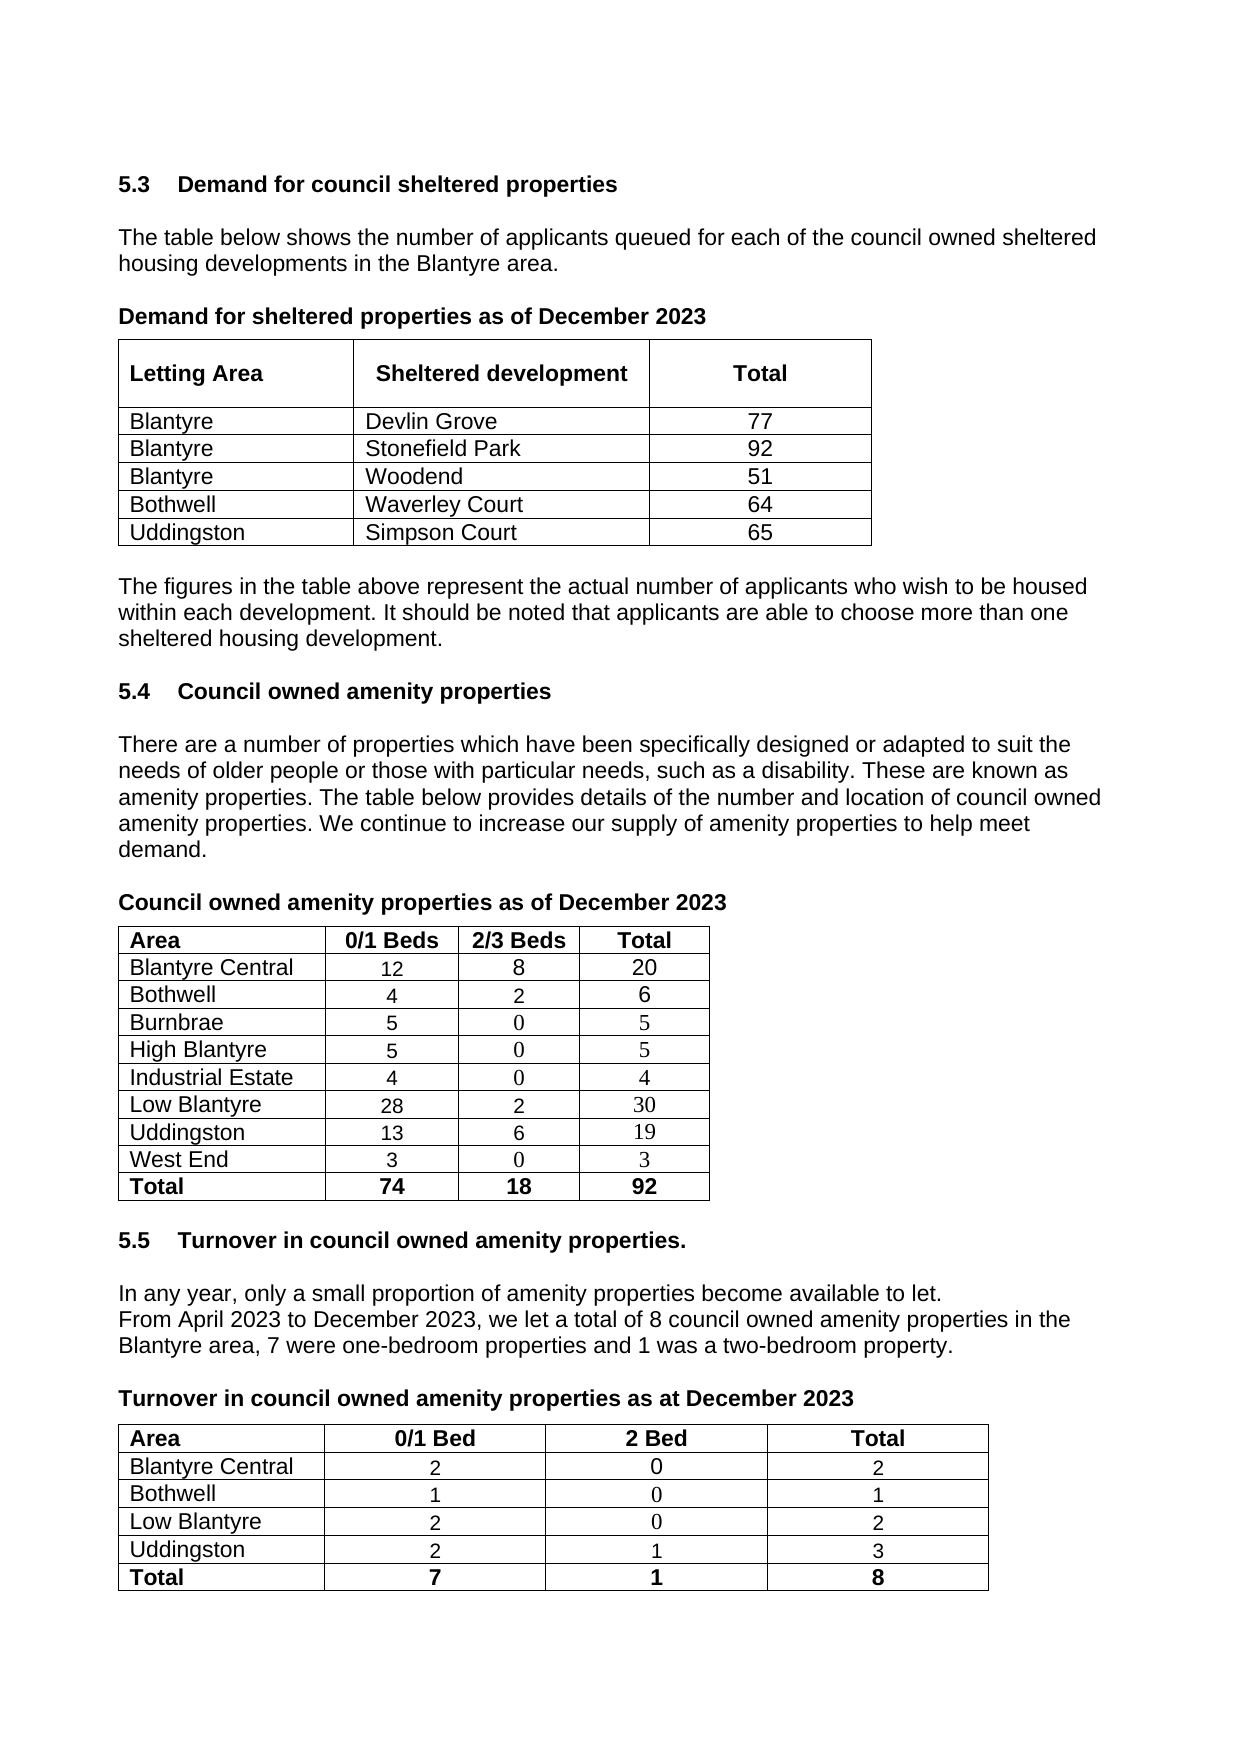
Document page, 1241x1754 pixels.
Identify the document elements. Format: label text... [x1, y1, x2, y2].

table_cell Blantyre Central [119, 1453, 324, 1479]
table_cell Bothwell [119, 1480, 324, 1507]
table_cell 5 [580, 1009, 709, 1035]
table_cell 3 [326, 1146, 458, 1172]
list Turnover in council owned amenity properties. [118, 1227, 1122, 1253]
table_cell 0 [546, 1480, 767, 1507]
table_cell High Blantyre [119, 1036, 325, 1063]
table_cell 6 [580, 981, 709, 1008]
text Demand for sheltered properties as of December 2023 [118, 303, 1122, 329]
table_cell 3 [768, 1536, 988, 1562]
table_header Total [580, 927, 709, 953]
table_header 2/3 Beds [459, 927, 579, 953]
table_cell 77 [650, 408, 871, 434]
table_cell Blantyre [119, 463, 353, 490]
table_cell 0 [546, 1508, 767, 1535]
table_cell 74 [326, 1173, 458, 1199]
table_cell Bothwell [119, 981, 325, 1008]
table_cell Waverley Court [354, 491, 649, 517]
table_cell Total [119, 1173, 325, 1199]
table_cell 92 [580, 1173, 709, 1199]
table_cell Total [119, 1564, 324, 1590]
table_cell Devlin Grove [354, 408, 649, 434]
table_header Area [119, 927, 325, 953]
table_cell 65 [650, 519, 871, 545]
table_cell Low Blantyre [119, 1508, 324, 1535]
table_cell 2 [325, 1536, 545, 1562]
table_cell 19 [580, 1119, 709, 1145]
table_cell Uddingston [119, 519, 353, 545]
list Council owned amenity properties [118, 678, 1122, 704]
text The figures in the table above represent the actual number of applicants who wish to be housed within each development. It should be noted that applicants are able to choose more than one sheltered housing development. [118, 573, 1122, 652]
text From April 2023 to December 2023, we let a total of 8 council owned amenity properties in the Blantyre area, 7 were one-bedroom properties and 1 was a two-bedroom property. [118, 1306, 1122, 1359]
table_cell Uddingston [119, 1536, 324, 1562]
table_cell 1 [768, 1480, 988, 1507]
table_header 2 Bed [546, 1425, 767, 1452]
table_cell 6 [459, 1119, 579, 1145]
table_cell 2 [325, 1508, 545, 1535]
text There are a number of properties which have been specifically designed or adapted to suit the needs of older people or those with particular needs, such as a disability. These are known as amenity properties. The table below provides details of the number and location of council owned amenity properties. We continue to increase our supply of amenity properties to help meet demand. [118, 731, 1122, 862]
text 5.3 Demand for council sheltered properties [118, 171, 1122, 197]
table_header Total [768, 1425, 988, 1452]
table_cell 5 [326, 1036, 458, 1063]
table_cell 8 [459, 954, 579, 980]
table_cell 0 [459, 1064, 579, 1090]
table_cell Woodend [354, 463, 649, 490]
table_cell 64 [650, 491, 871, 517]
table_cell 0 [546, 1453, 767, 1479]
table_cell 5 [326, 1009, 458, 1035]
table_cell 2 [768, 1508, 988, 1535]
table_cell 7 [325, 1564, 545, 1590]
table_cell 4 [326, 981, 458, 1008]
table_cell West End [119, 1146, 325, 1172]
text Turnover in council owned amenity properties as at December 2023 [118, 1385, 1122, 1411]
table_cell 0 [459, 1036, 579, 1063]
table_cell 0 [459, 1009, 579, 1035]
table_cell 28 [326, 1091, 458, 1117]
table_cell 2 [459, 1091, 579, 1117]
table_header Area [119, 1425, 324, 1452]
table_cell Bothwell [119, 491, 353, 517]
table_cell 2 [459, 981, 579, 1008]
table_cell Stonefield Park [354, 435, 649, 462]
table_cell Burnbrae [119, 1009, 325, 1035]
table_cell 30 [580, 1091, 709, 1117]
table_cell Low Blantyre [119, 1091, 325, 1117]
table_cell Blantyre [119, 408, 353, 434]
table_cell 0 [459, 1146, 579, 1172]
text Council owned amenity properties as of December 2023 [118, 889, 1122, 915]
table_cell 18 [459, 1173, 579, 1199]
text The table below shows the number of applicants queued for each of the council owned sheltered housing developments in the Blantyre area. [118, 223, 1122, 276]
table_header Total [650, 340, 871, 407]
table_header 0/1 Beds [326, 927, 458, 953]
table_cell Blantyre [119, 435, 353, 462]
table_cell 4 [326, 1064, 458, 1090]
table_header Sheltered development [354, 340, 649, 407]
table_cell 20 [580, 954, 709, 980]
table_cell 4 [580, 1064, 709, 1090]
table_cell 5 [580, 1036, 709, 1063]
table_cell 2 [325, 1453, 545, 1479]
table_cell 1 [546, 1564, 767, 1590]
table_cell 1 [325, 1480, 545, 1507]
table_header Letting Area [119, 340, 353, 407]
table_cell 3 [580, 1146, 709, 1172]
table_cell 8 [768, 1564, 988, 1590]
table_cell Uddingston [119, 1119, 325, 1145]
text In any year, only a small proportion of amenity properties become available to let. [118, 1280, 1122, 1306]
table_cell Blantyre Central [119, 954, 325, 980]
table_cell 51 [650, 463, 871, 490]
table_cell 92 [650, 435, 871, 462]
table_cell Industrial Estate [119, 1064, 325, 1090]
table_cell Simpson Court [354, 519, 649, 545]
table_cell 2 [768, 1453, 988, 1479]
table_header 0/1 Bed [325, 1425, 545, 1452]
table_cell 13 [326, 1119, 458, 1145]
table_cell 1 [546, 1536, 767, 1562]
table_cell 12 [326, 954, 458, 980]
